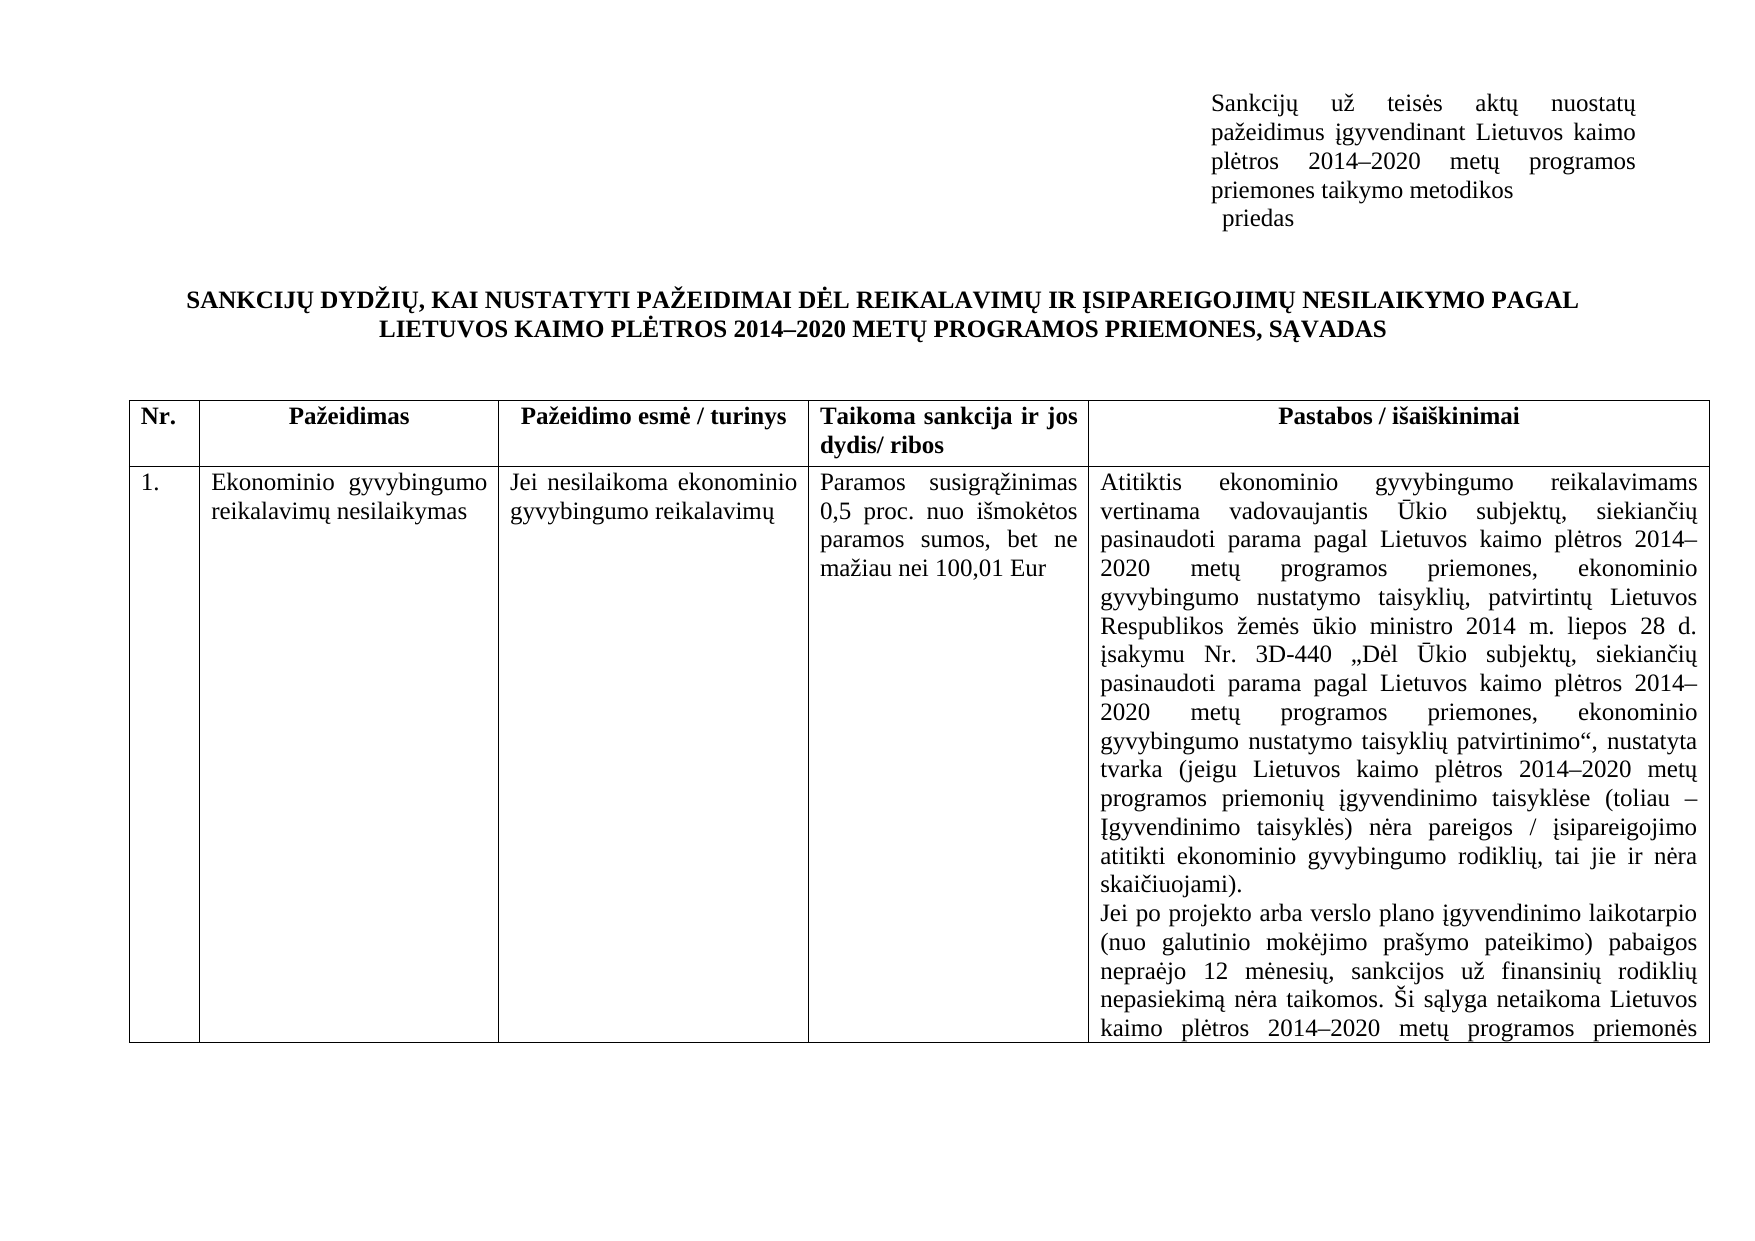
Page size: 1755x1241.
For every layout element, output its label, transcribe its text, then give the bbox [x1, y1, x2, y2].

text SANKCIJŲ DYDŽIŲ, KAI NUSTATYTI PAŽEIDIMAI DĖL REIKALAVIMŲ IR ĮSIPAREIGOJIMŲ NESILAIKYMO PAGAL LIETUVOS KAIMO PLĖTROS 2014–2020 METŲ PROGRAMOS PRIEMONES, SĄVADAS [130, 285, 1636, 343]
table_cell Jei nesilaikoma ekonominio gyvybingumo reikalavimų [499, 467, 808, 1042]
table_header Pastabos / išaiškinimai [1089, 401, 1709, 466]
table_cell Paramos susigrąžinimas 0,5 proc. nuo išmokėtos paramos sumos, bet ne mažiau nei 100,01 Eur [809, 467, 1088, 1042]
table_cell Atitiktis ekonominio gyvybingumo reikalavimams vertinama vadovaujantis Ūkio subjektų, siekiančių pasinaudoti parama pagal Lietuvos kaimo plėtros 2014–2020 metų programos priemones, ekonominio gyvybingumo nustatymo taisyklių, patvirtintų Lietuvos Respublikos žemės ūkio ministro 2014 m. liepos 28 d. įsakymu Nr. 3D-440 „Dėl Ūkio subjektų, siekiančių pasinaudoti parama pagal Lietuvos kaimo plėtros 2014–2020 metų programos priemones, ekonominio gyvybingumo nustatymo taisyklių patvirtinimo“, nustatyta tvarka (jeigu Lietuvos kaimo plėtros 2014–2020 metų programos priemonių įgyvendinimo taisyklėse (toliau – Įgyvendinimo taisyklės) nėra pareigos / įsipareigojimo atitikti ekonominio gyvybingumo rodiklių, tai jie ir nėra skaičiuojami). Jei po projekto arba verslo plano įgyvendinimo laikotarpio (nuo galutinio mokėjimo prašymo pateikimo) pabaigos nepraėjo 12 mėnesių, sankcijos už finansinių rodiklių nepasiekimą nėra taikomos. Ši sąlyga netaikoma Lietuvos kaimo plėtros 2014–2020 metų programos priemonės [1089, 467, 1709, 1042]
table_header Pažeidimas [200, 401, 498, 466]
table_header Taikoma sankcija ir jos dydis/ ribos [809, 401, 1088, 466]
table_cell Ekonominio gyvybingumo reikalavimų nesilaikymas [200, 467, 498, 1042]
table_header Pažeidimo esmė / turinys [499, 401, 808, 466]
text Sankcijų už teisės aktų nuostatų pažeidimus įgyvendinant Lietuvos kaimo plėtros 2014–2020 metų programos priemones taikymo metodikos [1211, 88, 1636, 203]
table_header Nr. [130, 401, 199, 466]
table_cell 1. [130, 467, 199, 1042]
text priedas [202, 203, 1636, 232]
